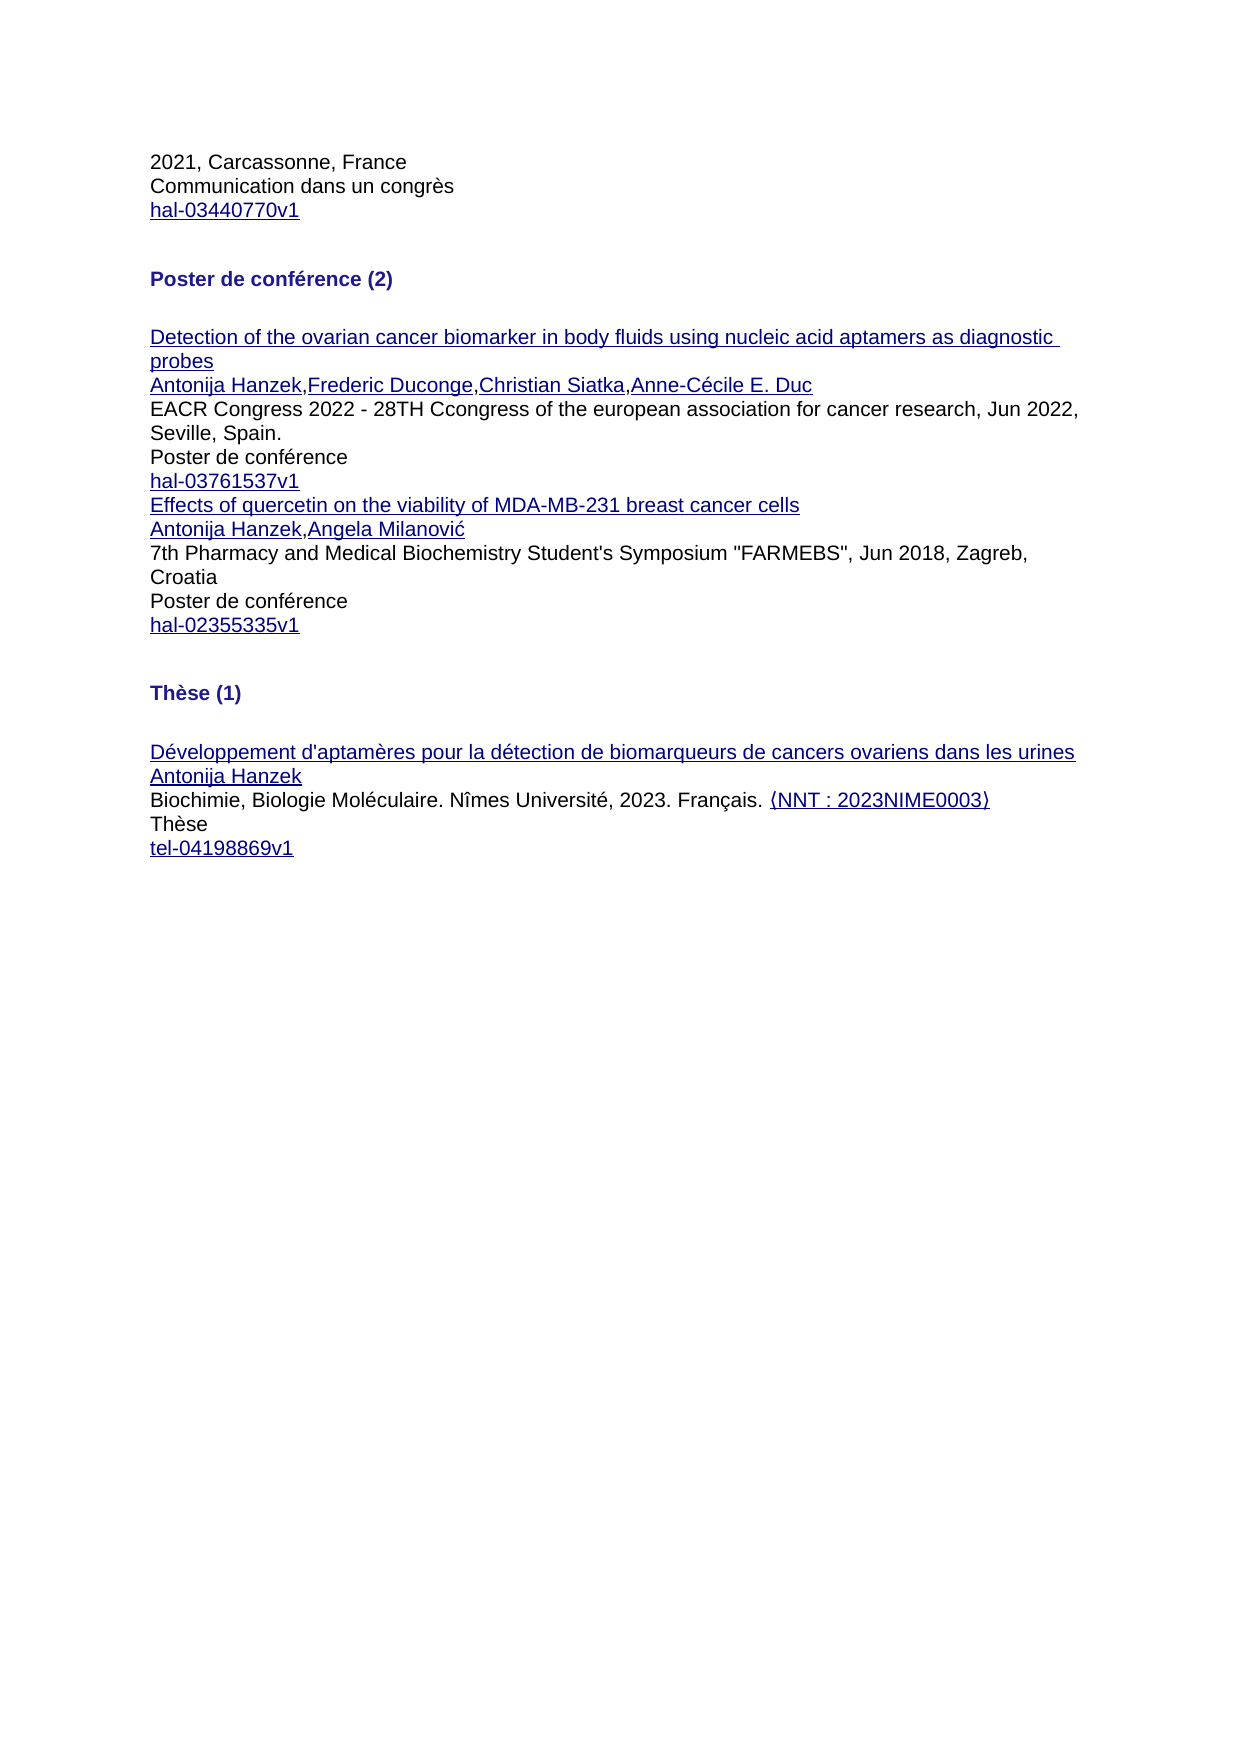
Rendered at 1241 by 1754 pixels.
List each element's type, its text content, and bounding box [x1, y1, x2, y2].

table_header Detection of the ovarian cancer biomarker in body fluids using nucleic acid aptamers as diagnostic probes Antonija Hanzek,Frederic Duconge,Christian Siatka,Anne-Cécile E. Duc EACR Congress 2022 - 28TH Ccongress of the european association for cancer research, Jun 2022, Seville, Spain. Poster de conférence hal-03761537v1 [150, 325, 1090, 493]
subtitle Thèse (1) [150, 681, 1090, 705]
table_cell Effects of quercetin on the viability of MDA-MB-231 breast cancer cells Antonija Hanzek,Angela Milanović 7th Pharmacy and Medical Biochemistry Student's Symposium "FARMEBS", Jun 2018, Zagreb, Croatia Poster de conférence hal-02355335v1 [150, 493, 1090, 636]
table_header Développement d'aptamères pour la détection de biomarqueurs de cancers ovariens dans les urines Antonija Hanzek Biochimie, Biologie Moléculaire. Nîmes Université, 2023. Français. ⟨NNT : 2023NIME0003⟩ Thèse tel-04198869v1 [150, 740, 1090, 859]
subtitle Poster de conférence (2) [150, 267, 1090, 291]
table_header 2021, Carcassonne, France Communication dans un congrès hal-03440770v1 [150, 150, 1090, 222]
